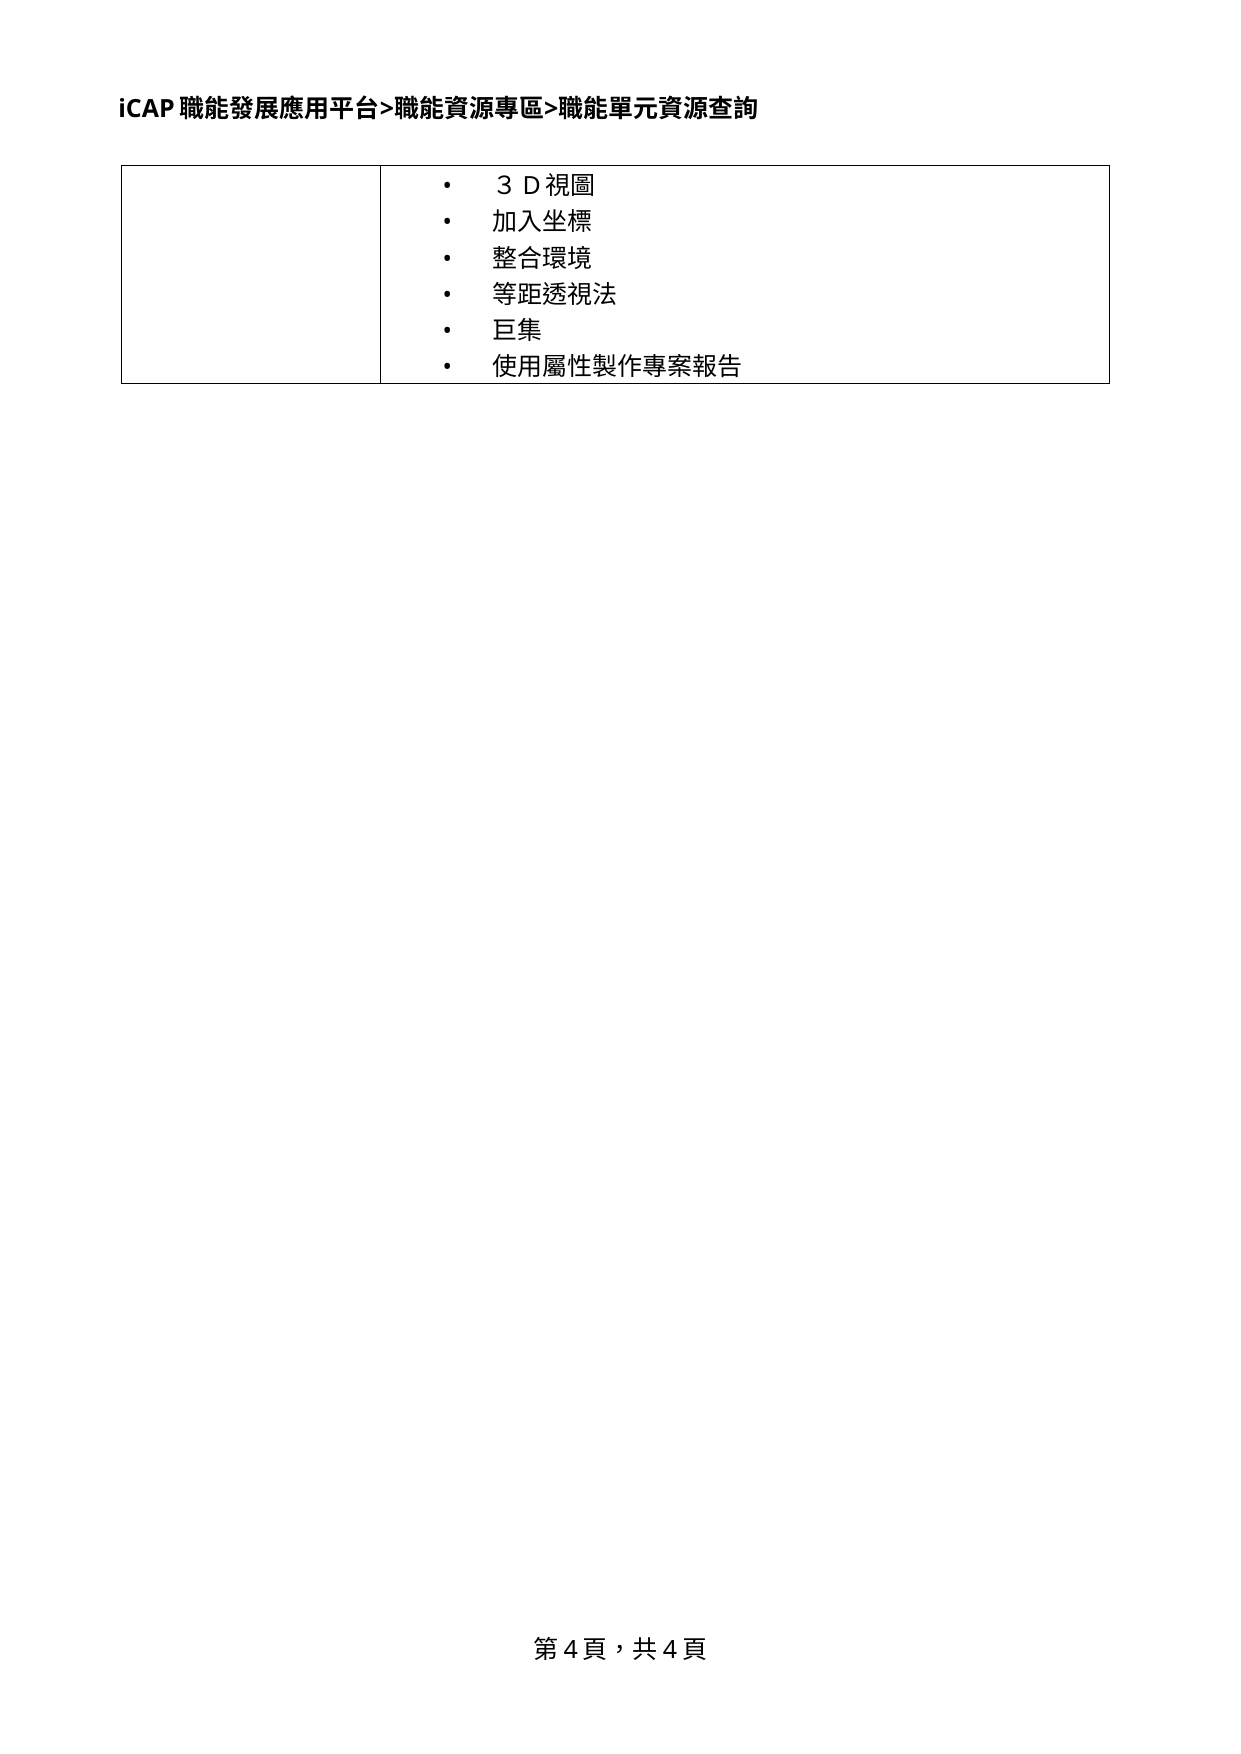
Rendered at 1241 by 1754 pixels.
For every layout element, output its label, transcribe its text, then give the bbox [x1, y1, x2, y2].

table_cell [122, 166, 380, 383]
table_cell 資訊可能包含： 創意目標 物件及空間的測量及維度 相關法定規定 調整範圍 技術目標 終端使用者可能包含： 選擇成員 一般大眾 土地資訊機關 當地政府 不動產經紀人 居民 中央和地方政府機關 管轄機關，包含地政局 運輸公司 公用事業 客戶可能包含： 日常或特殊顧客要求 外部組織 內部組織 固定顧客或新顧客，包含： 商業公司 政府機關 大眾成員 供應商 設計可能包含： 建築物 概念 圖表 物件 產品 空間資訊 品質要求可能包含： 準確性 細節 格式 資訊 符合顧客要求 時間限制 容許量 電腦輔助繪圖設計功能及特性可能包含： 繪圖工具 圓弧 維度 畫線方法 折線 文字 編輯功能 繪圖與列印 顯示器 圖層工作 周邊設備可能包含： 繪圖機 印表機 掃描機 電腦輔助繪圖設計專案可能包含： ３D技術 ３D視圖 加入坐標 整合環境 等距透視法 巨集 使用屬性製作專案報告 [381, 166, 1109, 383]
